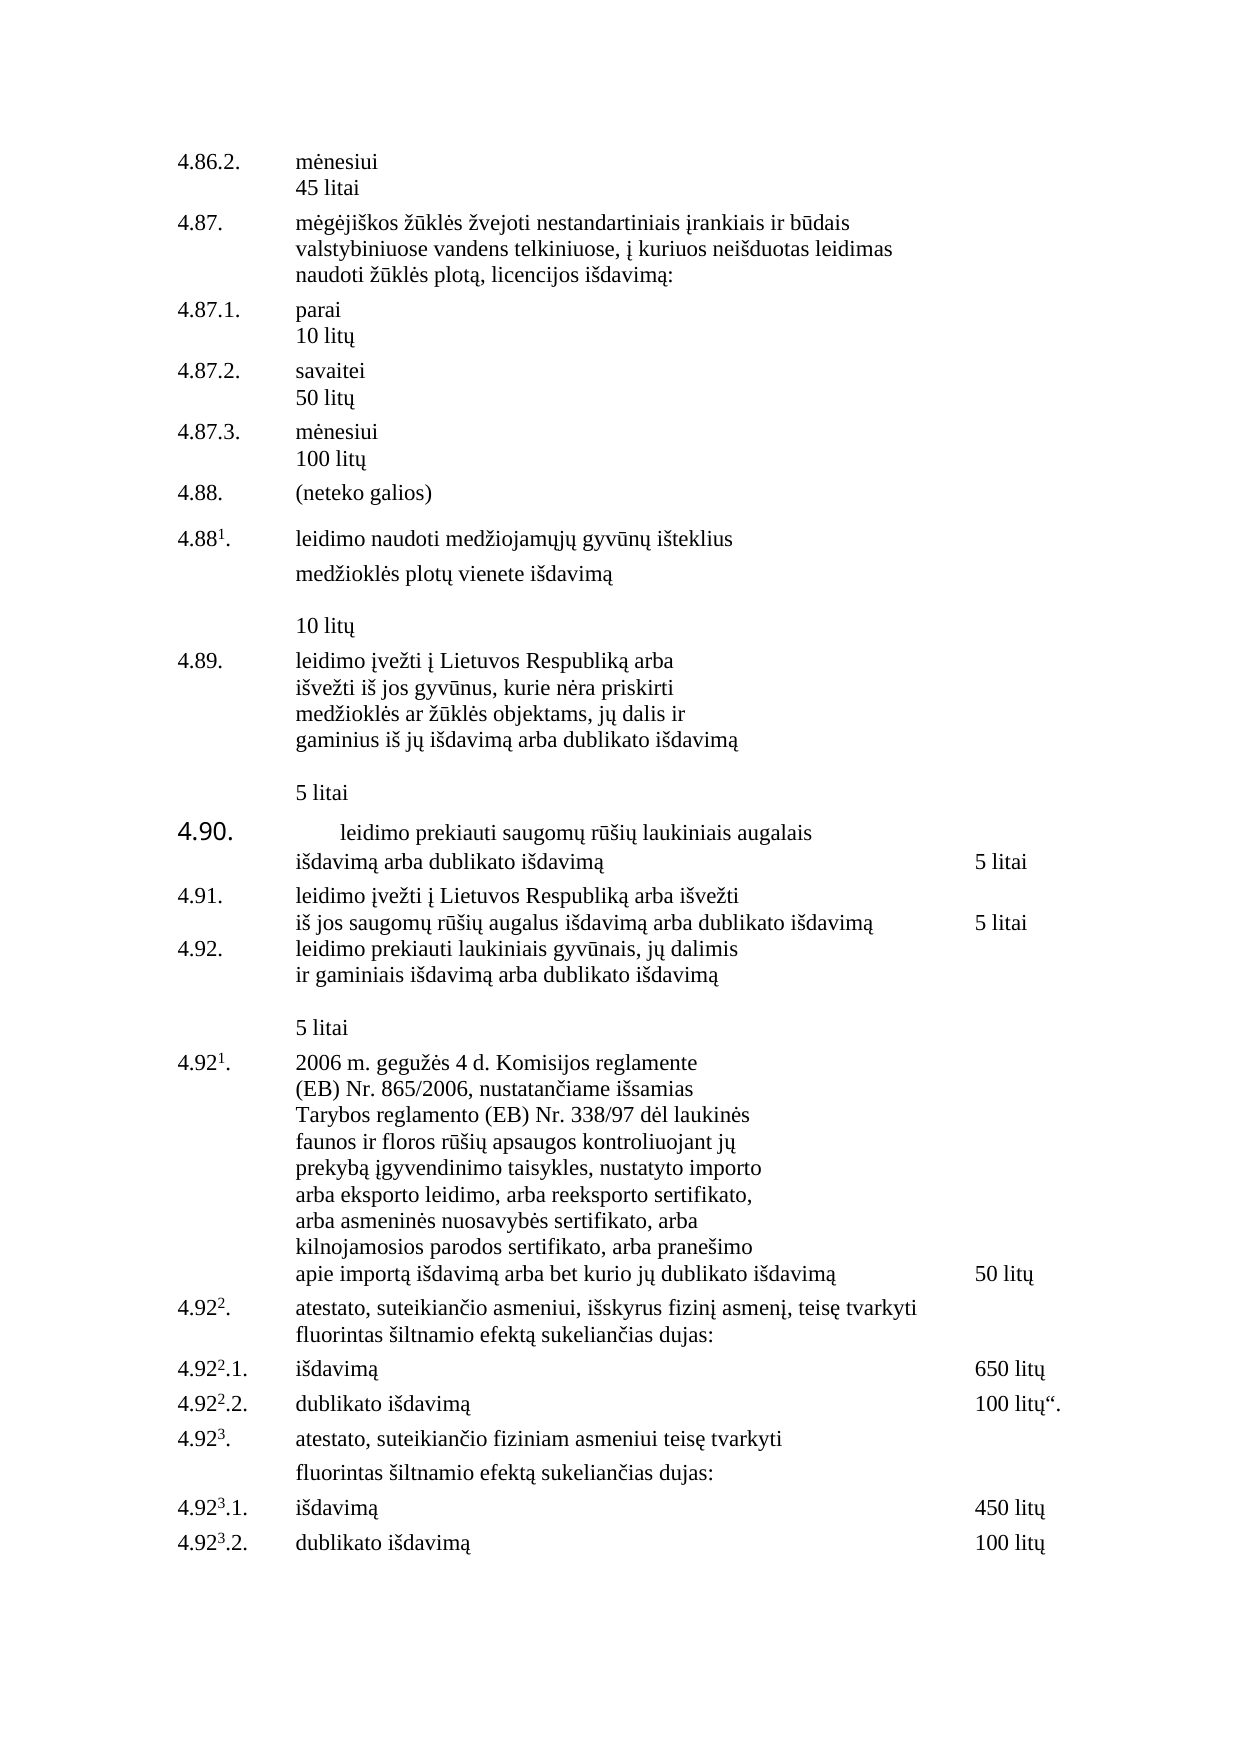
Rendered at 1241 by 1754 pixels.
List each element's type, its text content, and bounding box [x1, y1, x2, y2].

text ir gaminiais išdavimą arba dublikato išdavimą 5 litai [177, 961, 945, 1041]
text faunos ir floros rūšių apsaugos kontroliuojant jų [177, 1128, 1122, 1154]
text kilnojamosios parodos sertifikato, arba pranešimo [177, 1233, 1122, 1260]
text 4.88. (neteko galios) [177, 479, 945, 506]
text arba eksporto leidimo, arba reeksporto sertifikato, [177, 1181, 1122, 1207]
text apie importą išdavimą arba bet kurio jų dublikato išdavimą 50 litų [177, 1260, 1122, 1286]
text išvežti iš jos gyvūnus, kurie nėra priskirti [177, 673, 1122, 700]
list leidimo prekiauti saugomų rūšių laukiniais augalais [177, 814, 1122, 848]
text 4.89. leidimo įvežti į Lietuvos Respubliką arba [177, 647, 1122, 673]
text fluorintas šiltnamio efektą sukeliančias dujas: [177, 1459, 1122, 1486]
text gaminius iš jų išdavimą arba dublikato išdavimą 5 litai [295, 726, 945, 805]
text arba asmeninės nuosavybės sertifikato, arba [177, 1207, 1122, 1233]
text 4.922.1. išdavimą 650 litų [177, 1355, 1122, 1382]
text medžioklės ar žūklės objektams, jų dalis ir [177, 700, 1122, 726]
text 4.87.3. mėnesiui 100 litų [177, 418, 945, 471]
text prekybą įgyvendinimo taisykles, nustatyto importo [177, 1154, 1122, 1181]
text 4.91. leidimo įvežti į Lietuvos Respubliką arba išvežti [177, 882, 1122, 909]
text medžioklės plotų vienete išdavimą 10 litų [295, 560, 945, 639]
text 4.923. atestato, suteikiančio fiziniam asmeniui teisę tvarkyti [177, 1425, 1122, 1451]
text 4.922. atestato, suteikiančio asmeniui, išskyrus fizinį asmenį, teisę tvarkyti [177, 1294, 1122, 1321]
text išdavimą arba dublikato išdavimą 5 litai [177, 848, 1122, 874]
text 4.923.1. išdavimą 450 litų [177, 1494, 1122, 1521]
text iš jos saugomų rūšių augalus išdavimą arba dublikato išdavimą 5 litai [177, 909, 1122, 935]
text 4.922.2. dublikato išdavimą 100 litų“. [177, 1390, 1122, 1416]
text 4.923.2. dublikato išdavimą 100 litų [177, 1529, 1122, 1555]
text 4.87.1. parai 10 litų [177, 296, 945, 349]
text 4.87.2. savaitei 50 litų [177, 357, 945, 410]
text fluorintas šiltnamio efektą sukeliančias dujas: [177, 1321, 1122, 1347]
text 4.86.2. mėnesiui 45 litai [177, 148, 945, 200]
text (EB) Nr. 865/2006, nustatančiame išsamias [177, 1075, 1122, 1102]
text 4.92. leidimo prekiauti laukiniais gyvūnais, jų dalimis [177, 935, 945, 961]
text 4.921. 2006 m. gegužės 4 d. Komisijos reglamente [177, 1049, 1122, 1075]
text 4.881. leidimo naudoti medžiojamųjų gyvūnų išteklius [177, 514, 1122, 551]
text 4.87. mėgėjiškos žūklės žvejoti nestandartiniais įrankiais ir būdais valstybiniuose vandens telkiniuose, į kuriuos neišduotas leidimas naudoti žūklės plotą, licencijos išdavimą: [177, 209, 945, 288]
text Tarybos reglamento (EB) Nr. 338/97 dėl laukinės [177, 1102, 1122, 1128]
